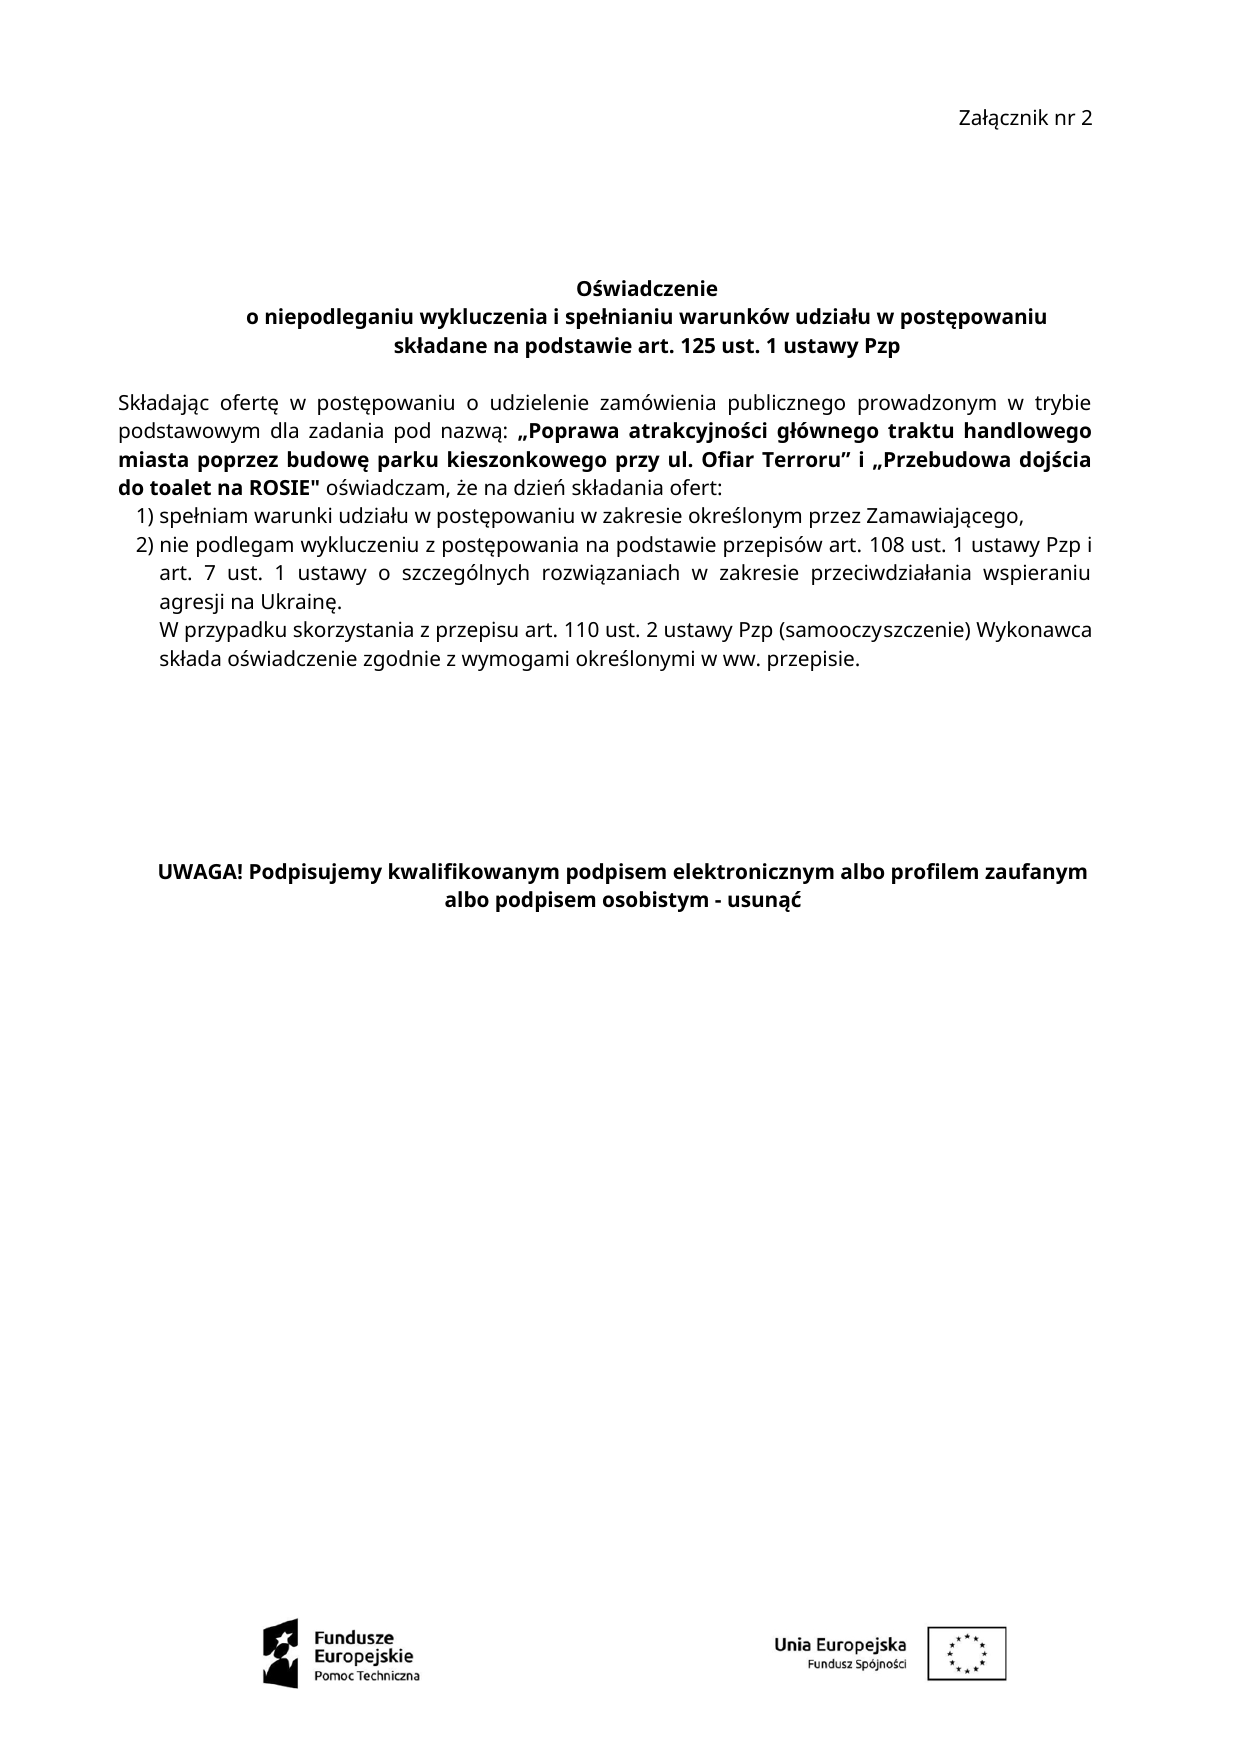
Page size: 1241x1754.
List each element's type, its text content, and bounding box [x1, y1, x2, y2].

list W przypadku skorzystania z przepisu art. 110 ust. 2 ustawy Pzp (samooczyszczenie) Wykonawca składa oświadczenie zgodnie z wymogami określonymi w ww. przepisie. [159, 615, 1093, 672]
text Załącznik nr 2 [206, 103, 1093, 132]
text Składając ofertę w postępowaniu o udzielenie zamówienia publicznego prowadzonym w trybie podstawowym dla zadania pod nazwą: „Poprawa atrakcyjności głównego traktu handlowego miasta poprzez budowę parku kieszonkowego przy ul. Ofiar Terroru” i „Przebudowa dojścia do toalet na ROSIE" oświadczam, że na dzień składania ofert: [118, 388, 1093, 502]
list spełniam warunki udziału w postępowaniu w zakresie określonym przez Zamawiającego, [159, 502, 1093, 530]
picture [261, 1615, 1007, 1689]
text Oświadczenie [206, 274, 1087, 302]
text UWAGA! Podpisujemy kwalifikowanym podpisem elektronicznym albo profilem zaufanym albo podpisem osobistym - usunąć [153, 857, 1093, 914]
text o niepodleganiu wykluczenia i spełnianiu warunków udziału w postępowaniu składane na podstawie art. 125 ust. 1 ustawy Pzp [206, 302, 1087, 359]
list nie podlegam wykluczeniu z postępowania na podstawie przepisów art. 108 ust. 1 ustawy Pzp i art. 7 ust. 1 ustawy o szczególnych rozwiązaniach w zakresie przeciwdziałania wspieraniu agresji na Ukrainę. [159, 530, 1093, 615]
